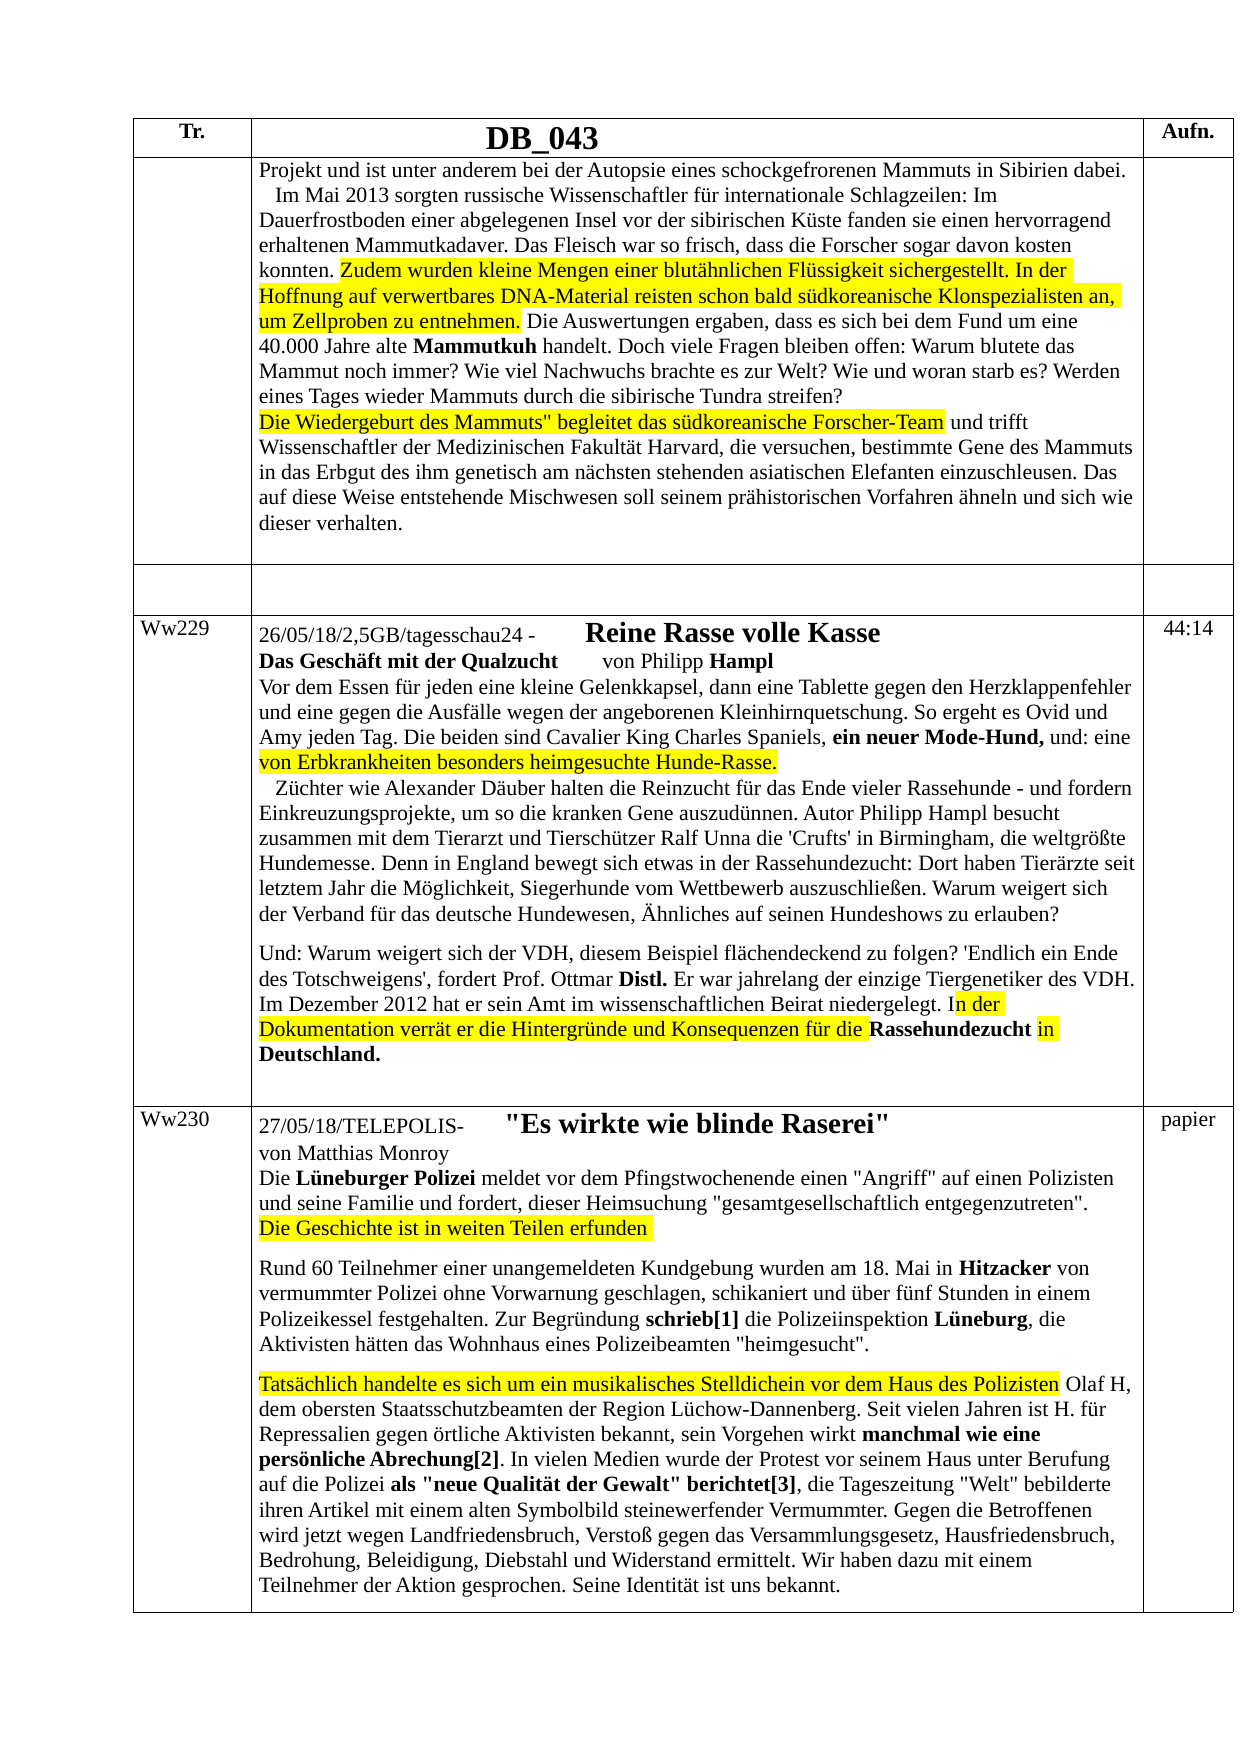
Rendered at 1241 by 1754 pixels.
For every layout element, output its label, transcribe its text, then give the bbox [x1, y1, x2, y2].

table_cell 26/05/18/2,5GB/tagesschau24 - Reine Rasse volle Kasse Das Geschäft mit der Qualzucht von Philipp Hampl Vor dem Essen für jeden eine kleine Gelenkkapsel, dann eine Tablette gegen den Herzklappenfehler und eine gegen die Ausfälle wegen der angeborenen Kleinhirnquetschung. So ergeht es Ovid und Amy jeden Tag. Die beiden sind Cavalier King Charles Spaniels, ein neuer Mode-Hund, und: eine von Erbkrankheiten besonders heimgesuchte Hunde-Rasse. Züchter wie Alexander Däuber halten die Reinzucht für das Ende vieler Rassehunde - und fordern Einkreuzungsprojekte, um so die kranken Gene auszudünnen. Autor Philipp Hampl besucht zusammen mit dem Tierarzt und Tierschützer Ralf Unna die 'Crufts' in Birmingham, die weltgrößte Hundemesse. Denn in England bewegt sich etwas in der Rassehundezucht: Dort haben Tierärzte seit letztem Jahr die Möglichkeit, Siegerhunde vom Wettbewerb auszuschließen. Warum weigert sich der Verband für das deutsche Hundewesen, Ähnliches auf seinen Hundeshows zu erlauben? Und: Warum weigert sich der VDH, diesem Beispiel flächendeckend zu folgen? 'Endlich ein Ende des Totschweigens', fordert Prof. Ottmar Distl. Er war jahrelang der einzige Tiergenetiker des VDH. Im Dezember 2012 hat er sein Amt im wissenschaftlichen Beirat niedergelegt. In der Dokumentation verrät er die Hintergründe und Konsequenzen für die Rassehundezucht in Deutschland. [252, 616, 1143, 1106]
table_cell Projekt und ist unter anderem bei der Autopsie eines schockgefrorenen Mammuts in Sibirien dabei. Im Mai 2013 sorgten russische Wissenschaftler für internationale Schlagzeilen: Im Dauerfrostboden einer abgelegenen Insel vor der sibirischen Küste fanden sie einen hervorragend erhaltenen Mammutkadaver. Das Fleisch war so frisch, dass die Forscher sogar davon kosten konnten. Zudem wurden kleine Mengen einer blutähnlichen Flüssigkeit sichergestellt. In der Hoffnung auf verwertbares DNA-Material reisten schon bald südkoreanische Klonspezialisten an, um Zellproben zu entnehmen. Die Auswertungen ergaben, dass es sich bei dem Fund um eine 40.000 Jahre alte Mammutkuh handelt. Doch viele Fragen bleiben offen: Warum blutete das Mammut noch immer? Wie viel Nachwuchs brachte es zur Welt? Wie und woran starb es? Werden eines Tages wieder Mammuts durch die sibirische Tundra streifen? Die Wiedergeburt des Mammuts" begleitet das südkoreanische Forscher-Team und trifft Wissenschaftler der Medizinischen Fakultät Harvard, die versuchen, bestimmte Gene des Mammuts in das Erbgut des ihm genetisch am nächsten stehenden asiatischen Elefanten einzuschleusen. Das auf diese Weise entstehende Mischwesen soll seinem prähistorischen Vorfahren ähneln und sich wie dieser verhalten. [252, 158, 1143, 564]
table_cell 27/05/18/TELEPOLIS- "Es wirkte wie blinde Raserei" von Matthias Monroy Die Lüneburger Polizei meldet vor dem Pfingstwochenende einen "Angriff" auf einen Polizisten und seine Familie und fordert, dieser Heimsuchung "gesamtgesellschaftlich entgegenzutreten". Die Geschichte ist in weiten Teilen erfunden Rund 60 Teilnehmer einer unangemeldeten Kundgebung wurden am 18. Mai in Hitzacker von vermummter Polizei ohne Vorwarnung geschlagen, schikaniert und über fünf Stunden in einem Polizeikessel festgehalten. Zur Begründung schrieb[1] die Polizeiinspektion Lüneburg, die Aktivisten hätten das Wohnhaus eines Polizeibeamten "heimgesucht". Tatsächlich handelte es sich um ein musikalisches Stelldichein vor dem Haus des Polizisten Olaf H, dem obersten Staatsschutzbeamten der Region Lüchow-Dannenberg. Seit vielen Jahren ist H. für Repressalien gegen örtliche Aktivisten bekannt, sein Vorgehen wirkt manchmal wie eine persönliche Abrechung[2]. In vielen Medien wurde der Protest vor seinem Haus unter Berufung auf die Polizei als "neue Qualität der Gewalt" berichtet[3], die Tageszeitung "Welt" bebilderte ihren Artikel mit einem alten Symbolbild steinewerfender Vermummter. Gegen die Betroffenen wird jetzt wegen Landfriedensbruch, Verstoß gegen das Versammlungsgesetz, Hausfriedensbruch, Bedrohung, Beleidigung, Diebstahl und Widerstand ermittelt. Wir haben dazu mit einem Teilnehmer der Aktion gesprochen. Seine Identität ist uns bekannt. [252, 1107, 1143, 1612]
table_cell [1144, 158, 1233, 564]
table_cell [1144, 565, 1233, 615]
table_header DB_043 [252, 119, 1143, 157]
table_cell papier [1144, 1107, 1233, 1612]
table_cell [252, 565, 1143, 615]
table_cell [134, 565, 251, 615]
table_cell Ww230 [134, 1107, 251, 1612]
table_cell [134, 158, 251, 564]
table_cell 44:14 [1144, 616, 1233, 1106]
table_header Aufn. [1144, 119, 1233, 157]
table_header Tr. [134, 119, 251, 157]
table_cell Ww229 [134, 616, 251, 1106]
